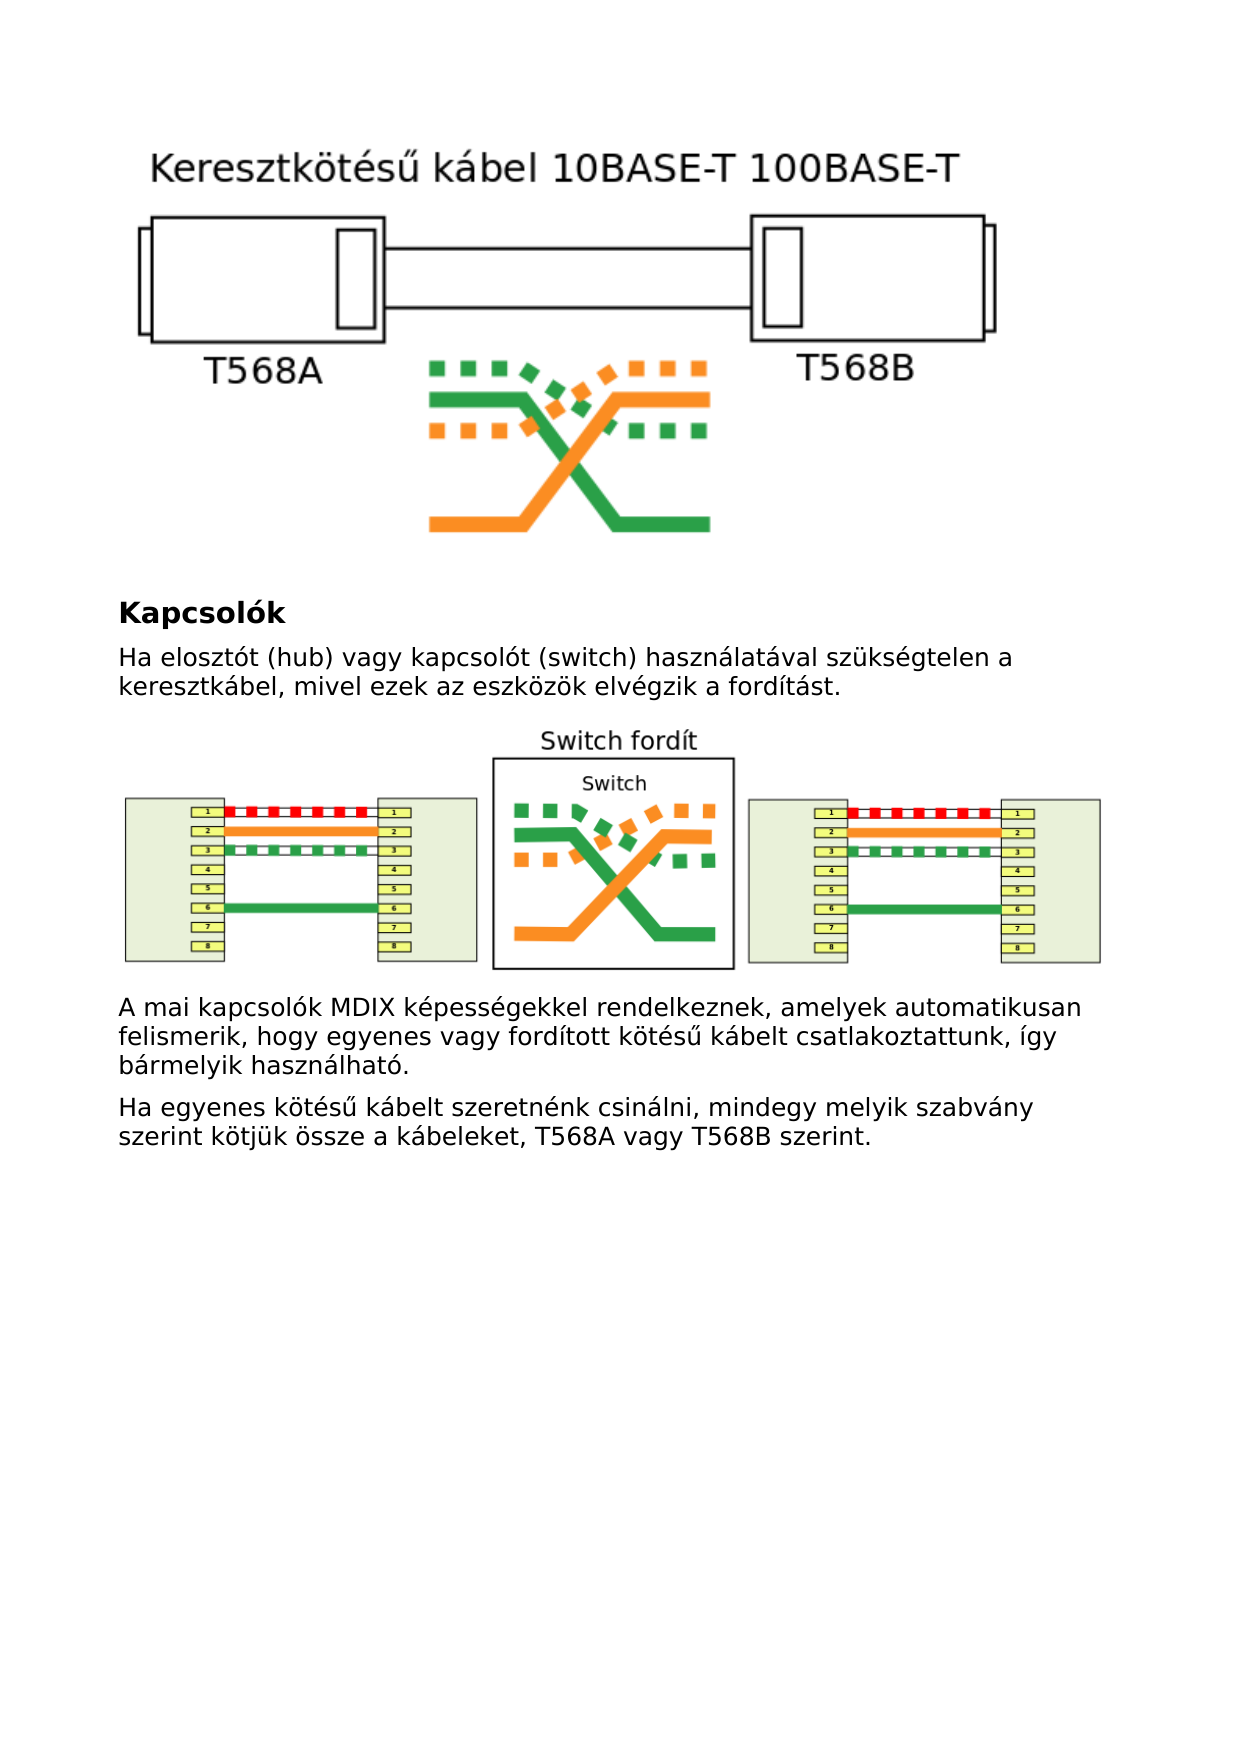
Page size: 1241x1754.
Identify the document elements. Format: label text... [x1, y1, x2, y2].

picture [118, 713, 1123, 981]
text Ha elosztót (hub) vagy kapcsolót (switch) használatával szükségtelen a keresztkábel, mivel ezek az eszközök elvégzik a fordítást. [118, 643, 1122, 701]
picture [118, 118, 1022, 559]
text A mai kapcsolók MDIX képességekkel rendelkeznek, amelyek automatikusan felismerik, hogy egyenes vagy fordított kötésű kábelt csatlakoztattunk, így bármelyik használható. [118, 993, 1122, 1081]
text Ha egyenes kötésű kábelt szeretnénk csinálni, mindegy melyik szabvány szerint kötjük össze a kábeleket, T568A vagy T568B szerint. [118, 1093, 1122, 1152]
subtitle Kapcsolók [118, 596, 1122, 630]
